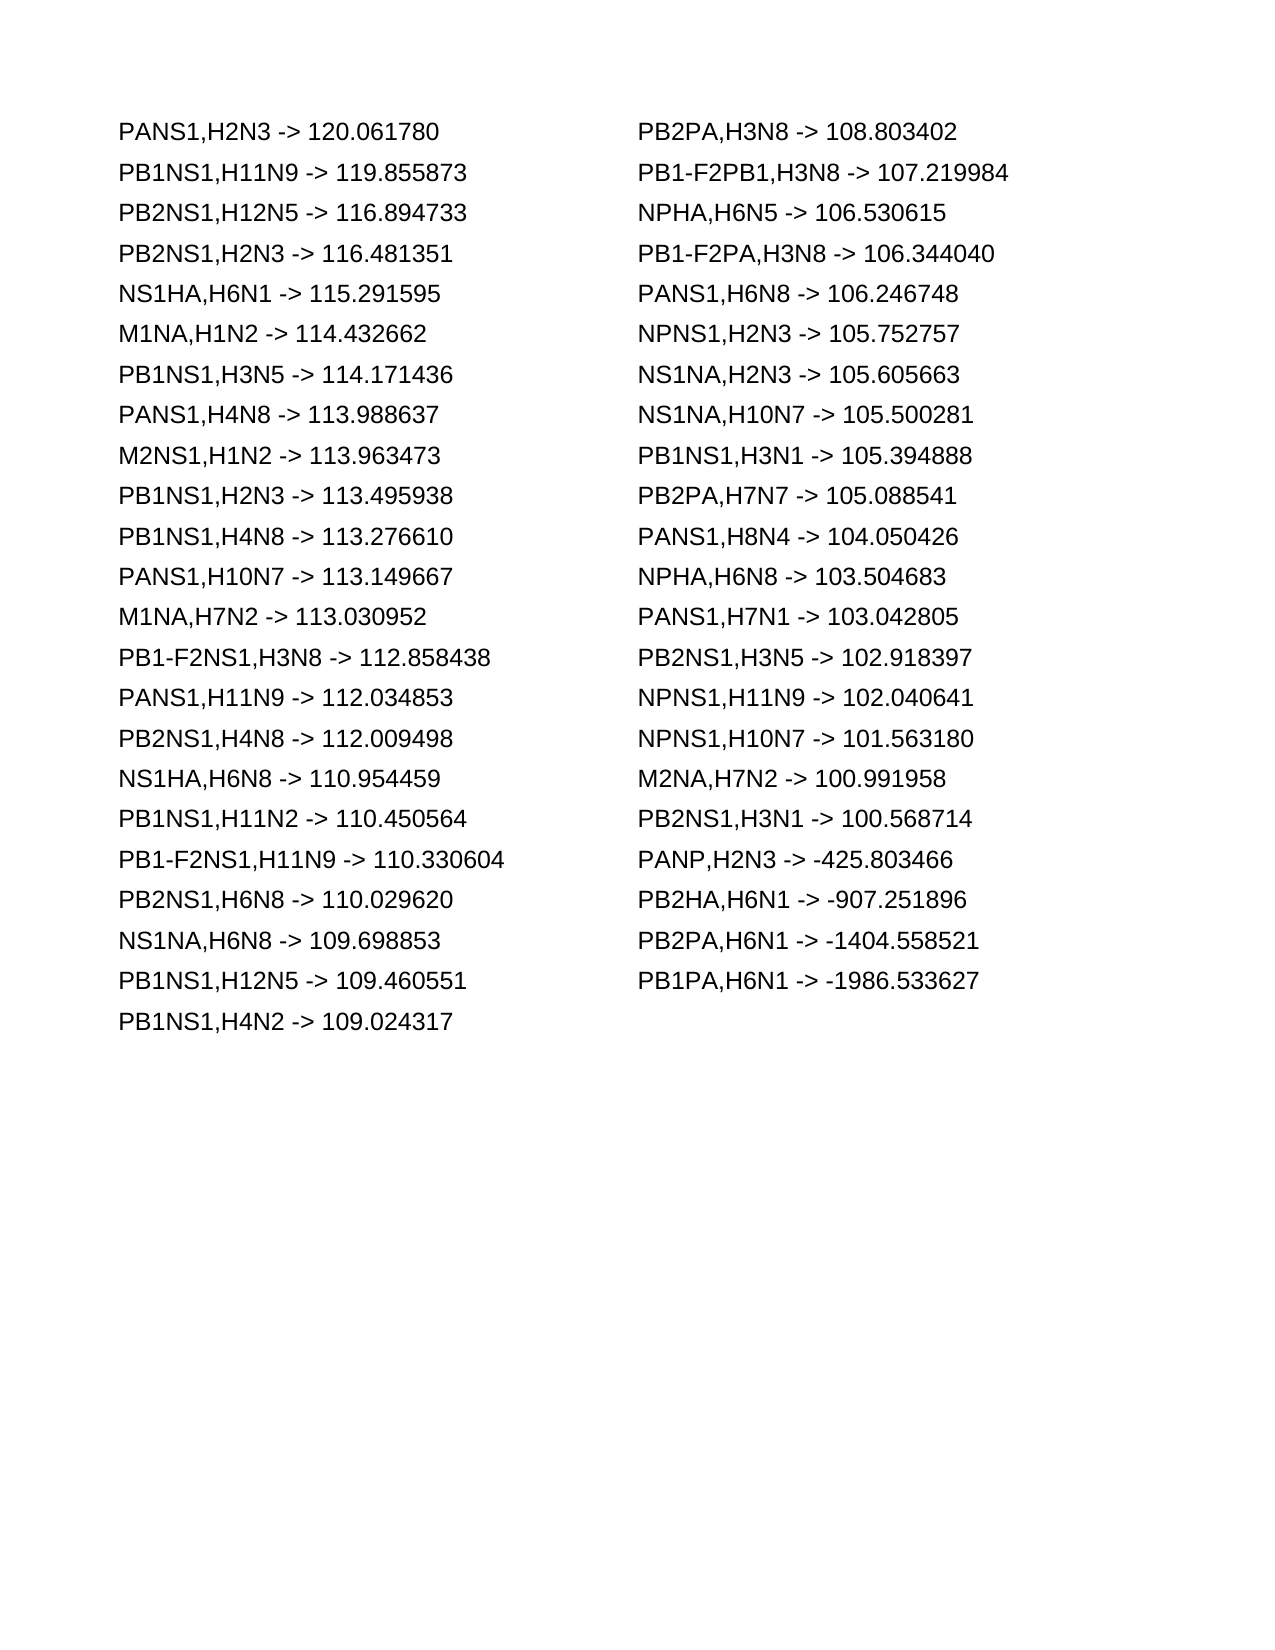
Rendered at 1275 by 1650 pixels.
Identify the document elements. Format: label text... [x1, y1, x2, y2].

text PANS1,H10N7 -> 113.149667 [118, 563, 637, 591]
text M1NA,H7N2 -> 113.030952 [118, 603, 637, 631]
text M2NS1,H1N2 -> 113.963473 [118, 441, 637, 469]
text PB1NS1,H4N2 -> 109.024317 [118, 1007, 637, 1035]
text PANP,H2N3 -> -425.803466 [637, 846, 1157, 873]
text PB2NS1,H3N5 -> 102.918397 [637, 643, 1157, 671]
text PB1NS1,H11N9 -> 119.855873 [118, 158, 637, 186]
text M1NA,H1N2 -> 114.432662 [118, 320, 637, 348]
text PB1NS1,H11N2 -> 110.450564 [118, 805, 637, 833]
text NPHA,H6N8 -> 103.504683 [637, 563, 1157, 591]
text PANS1,H7N1 -> 103.042805 [637, 603, 1157, 631]
text PANS1,H2N3 -> 120.061780 [118, 118, 637, 146]
text PB2NS1,H3N1 -> 100.568714 [637, 805, 1157, 833]
text NS1NA,H6N8 -> 109.698853 [118, 926, 637, 954]
text PANS1,H11N9 -> 112.034853 [118, 684, 637, 712]
text PB1NS1,H4N8 -> 113.276610 [118, 522, 637, 550]
text PANS1,H4N8 -> 113.988637 [118, 401, 637, 429]
text M2NA,H7N2 -> 100.991958 [637, 765, 1157, 793]
text NPNS1,H11N9 -> 102.040641 [637, 684, 1157, 712]
text PB2PA,H7N7 -> 105.088541 [637, 482, 1157, 510]
text PB1NS1,H3N5 -> 114.171436 [118, 361, 637, 388]
text PB1-F2NS1,H3N8 -> 112.858438 [118, 643, 637, 671]
text NS1HA,H6N1 -> 115.291595 [118, 280, 637, 308]
text PANS1,H6N8 -> 106.246748 [637, 280, 1157, 308]
text NS1HA,H6N8 -> 110.954459 [118, 765, 637, 793]
text PB1NS1,H2N3 -> 113.495938 [118, 482, 637, 510]
text NPNS1,H10N7 -> 101.563180 [637, 724, 1157, 752]
text PB1-F2PB1,H3N8 -> 107.219984 [637, 158, 1157, 186]
text NPHA,H6N5 -> 106.530615 [637, 199, 1157, 227]
text NS1NA,H10N7 -> 105.500281 [637, 401, 1157, 429]
text PB2PA,H3N8 -> 108.803402 [637, 118, 1157, 146]
text PB1NS1,H12N5 -> 109.460551 [118, 967, 637, 995]
text PB2NS1,H2N3 -> 116.481351 [118, 239, 637, 267]
text PB2NS1,H6N8 -> 110.029620 [118, 886, 637, 914]
text PB2NS1,H12N5 -> 116.894733 [118, 199, 637, 227]
text PANS1,H8N4 -> 104.050426 [637, 522, 1157, 550]
text PB1-F2PA,H3N8 -> 106.344040 [637, 239, 1157, 267]
text PB2HA,H6N1 -> -907.251896 [637, 886, 1157, 914]
text PB1PA,H6N1 -> -1986.533627 [637, 967, 1157, 995]
text NPNS1,H2N3 -> 105.752757 [637, 320, 1157, 348]
text PB1NS1,H3N1 -> 105.394888 [637, 441, 1157, 469]
text PB2PA,H6N1 -> -1404.558521 [637, 926, 1157, 954]
text PB2NS1,H4N8 -> 112.009498 [118, 724, 637, 752]
text PB1-F2NS1,H11N9 -> 110.330604 [118, 846, 637, 873]
text NS1NA,H2N3 -> 105.605663 [637, 361, 1157, 388]
